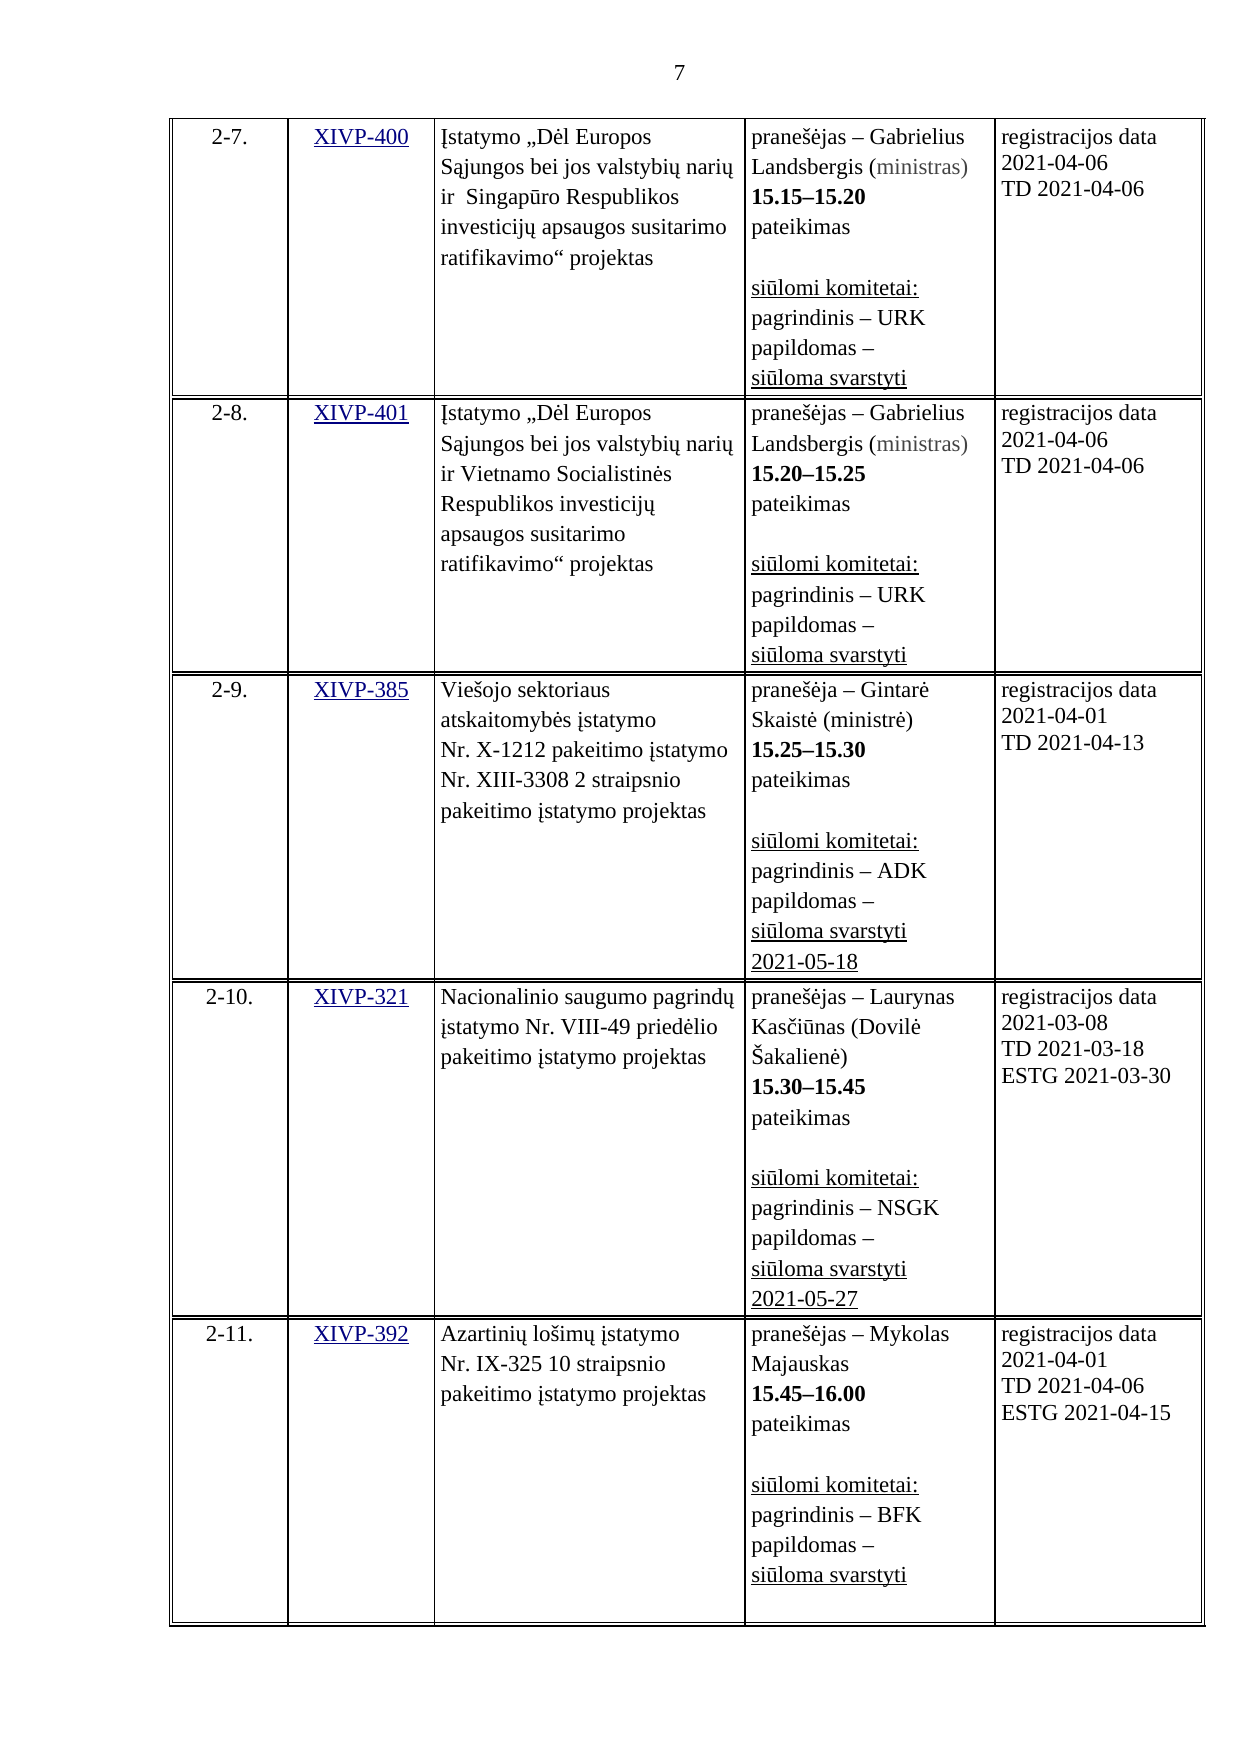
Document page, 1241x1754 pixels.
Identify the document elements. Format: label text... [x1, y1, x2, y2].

table_cell XIVP-400 [289, 119, 434, 395]
table_cell 2-10. [173, 983, 287, 1315]
table_cell pranešėjas – Mykolas Majauskas 15.45–16.00 pateikimas siūlomi komitetai: pagrindinis – BFK papildomas – siūloma svarstyti [746, 1320, 994, 1622]
table_cell registracijos data 2021-04-01 TD 2021-04-13 [996, 676, 1201, 978]
table_cell Įstatymo „Dėl Europos Sąjungos bei jos valstybių narių ir Vietnamo Socialistinės Respublikos investicijų apsaugos susitarimo ratifikavimo“ projektas [435, 400, 744, 671]
table_cell Nacionalinio saugumo pagrindų įstatymo Nr. VIII-49 priedėlio pakeitimo įstatymo projektas [435, 983, 744, 1315]
table_cell XIVP-392 [289, 1320, 434, 1622]
table_cell [1205, 978, 1240, 1315]
table_cell pranešėjas – Laurynas Kasčiūnas (Dovilė Šakalienė) 15.30–15.45 pateikimas siūlomi komitetai: pagrindinis – NSGK papildomas – siūloma svarstyti 2021-05-27 [746, 983, 994, 1315]
table_cell Azartinių lošimų įstatymo Nr. IX-325 10 straipsnio pakeitimo įstatymo projektas [435, 1320, 744, 1622]
table_cell XIVP-385 [289, 676, 434, 978]
table_cell 2-11. [173, 1320, 287, 1622]
table_cell pranešėjas – Gabrielius Landsbergis (ministras) 15.15–15.20 pateikimas siūlomi komitetai: pagrindinis – URK papildomas – siūloma svarstyti [746, 119, 994, 395]
table_cell 2-8. [173, 400, 287, 671]
table_cell registracijos data 2021-03-08 TD 2021-03-18 ESTG 2021-03-30 [996, 983, 1201, 1315]
table_cell pranešėja – Gintarė Skaistė (ministrė) 15.25–15.30 pateikimas siūlomi komitetai: pagrindinis – ADK papildomas – siūloma svarstyti 2021-05-18 [746, 676, 994, 978]
table_cell [1205, 118, 1240, 395]
table_cell pranešėjas – Gabrielius Landsbergis (ministras) 15.20–15.25 pateikimas siūlomi komitetai: pagrindinis – URK papildomas – siūloma svarstyti [746, 400, 994, 671]
table_cell [1205, 1315, 1240, 1622]
table_cell Viešojo sektoriaus atskaitomybės įstatymo Nr. X-1212 pakeitimo įstatymo Nr. XIII-3308 2 straipsnio pakeitimo įstatymo projektas [435, 676, 744, 978]
table_cell registracijos data 2021-04-01 TD 2021-04-06 ESTG 2021-04-15 [996, 1320, 1201, 1622]
table_cell XIVP-401 [289, 400, 434, 671]
table_cell [1205, 671, 1240, 978]
table_cell XIVP-321 [289, 983, 434, 1315]
table_cell Įstatymo „Dėl Europos Sąjungos bei jos valstybių narių ir Singapūro Respublikos investicijų apsaugos susitarimo ratifikavimo“ projektas [435, 119, 744, 395]
table_cell [1205, 395, 1240, 671]
table_cell registracijos data 2021-04-06 TD 2021-04-06 [996, 119, 1201, 395]
table_cell 2-9. [173, 676, 287, 978]
table_cell 2-7. [173, 119, 287, 395]
table_cell registracijos data 2021-04-06 TD 2021-04-06 [996, 400, 1201, 671]
